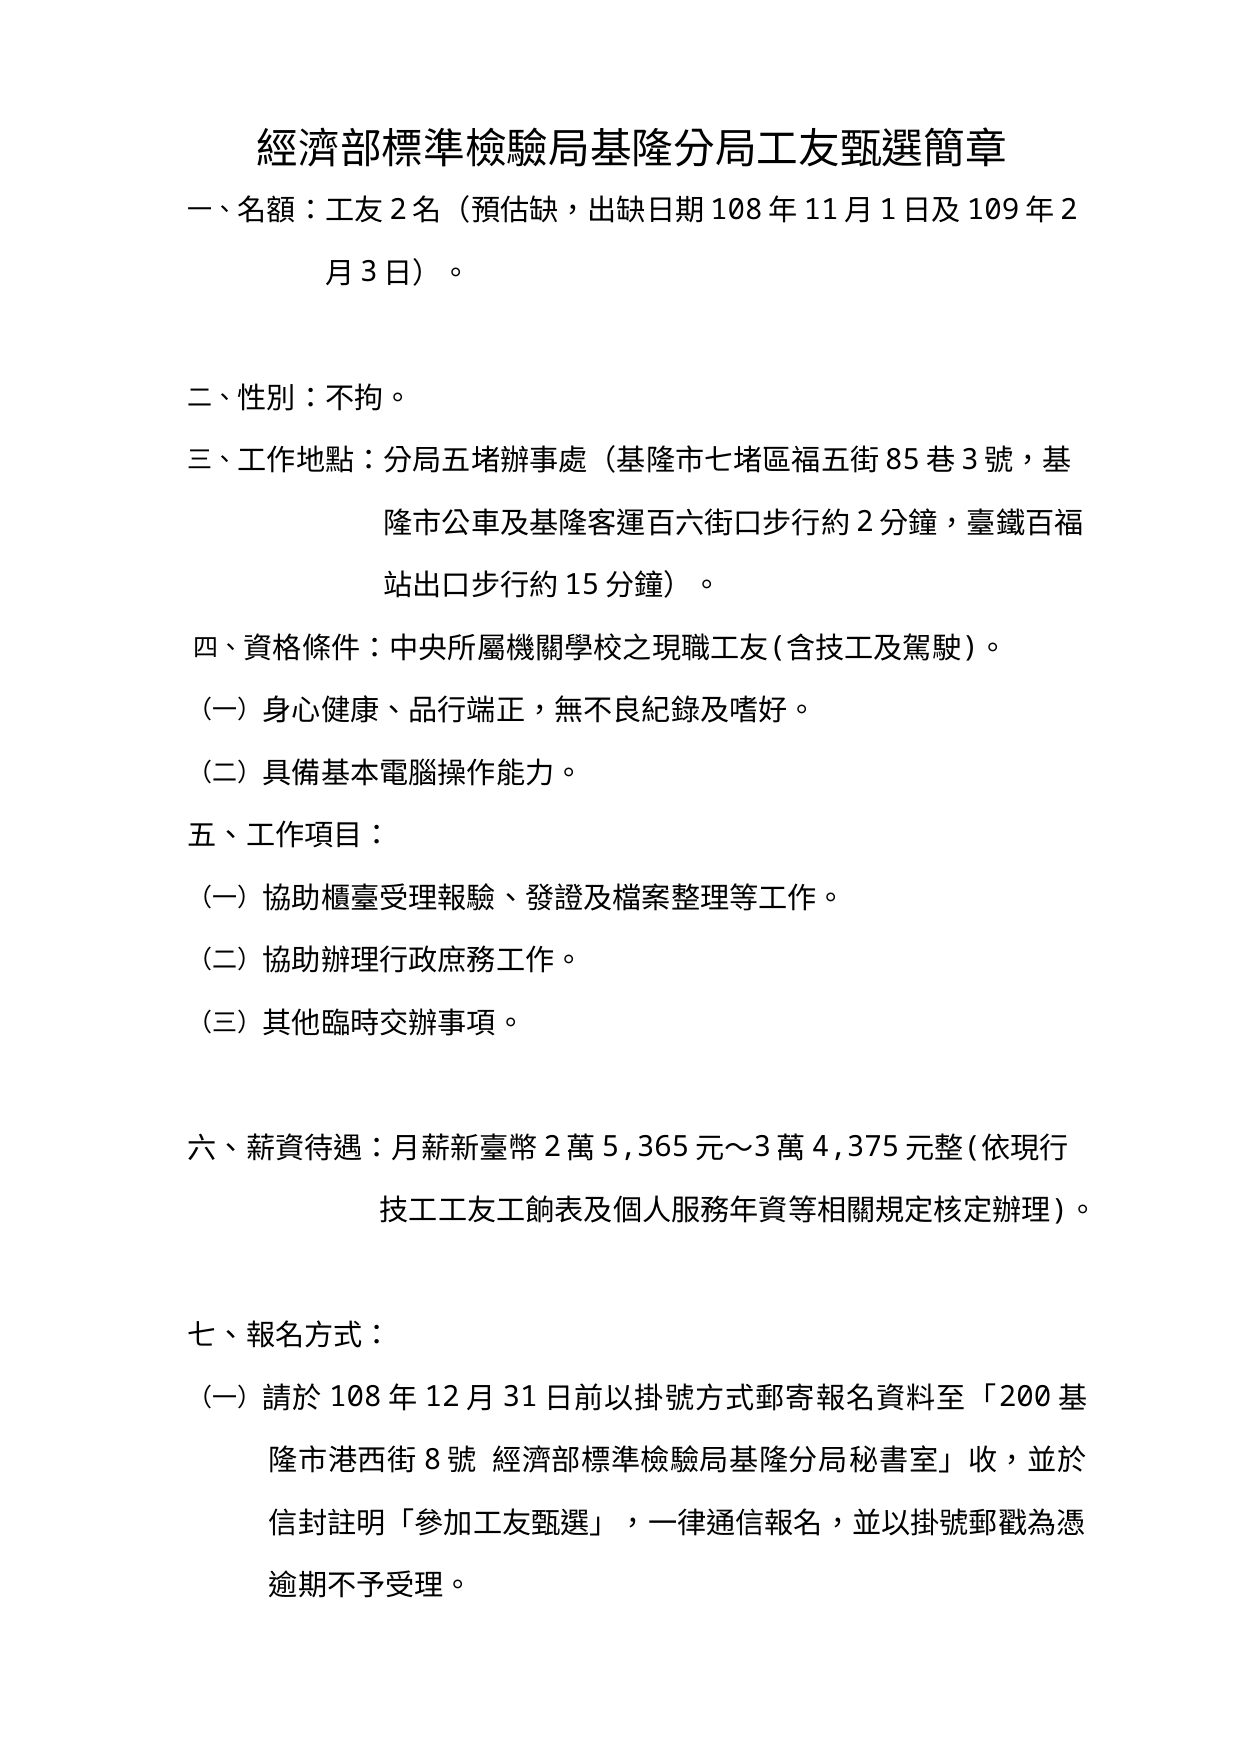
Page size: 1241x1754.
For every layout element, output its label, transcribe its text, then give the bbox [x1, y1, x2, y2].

list 身心健康、品行端正，無不良紀錄及嗜好。 [187, 666, 1087, 729]
list 其他臨時交辦事項。 [187, 979, 1087, 1041]
list 協助辦理行政庶務工作。 [187, 916, 1087, 979]
list 隆市公車及基隆客運百六街口步行約2分鐘，臺鐵百福 [187, 479, 1087, 541]
text 六、薪資待遇：月薪新臺幣2萬5,365元〜3萬4,375元整(依現行技工工友工餉表及個人服務年資等相關規定核定辦理)。 [187, 1104, 1087, 1229]
list 名額：工友2名（預估缺，出缺日期108年11月1日及109年2 [187, 166, 1087, 229]
list 具備基本電腦操作能力。 [187, 729, 1087, 791]
list 請於108年12月31日前以掛號方式郵寄報名資料至「200基隆市港西街8號 經濟部標準檢驗局基隆分局秘書室」收，並於信封註明「參加工友甄選」，一律通信報名，並以掛號郵戳為憑，逾期不予受理。 [187, 1354, 1087, 1604]
text 經濟部標準檢驗局基隆分局工友甄選簡章 [176, 104, 1087, 166]
list 站出口步行約15分鐘）。 [187, 541, 1087, 604]
list 資格條件：中央所屬機關學校之現職工友(含技工及駕駛)。 [193, 604, 1087, 666]
list 月3日）。 [187, 229, 1087, 291]
list 五、工作項目： [187, 791, 1087, 854]
text 七、報名方式： [187, 1291, 1087, 1354]
list 工作地點：分局五堵辦事處（基隆市七堵區福五街85巷3號，基 [187, 416, 1087, 479]
list 協助櫃臺受理報驗、發證及檔案整理等工作。 [187, 854, 1087, 916]
list 性別：不拘。 [187, 354, 1087, 416]
